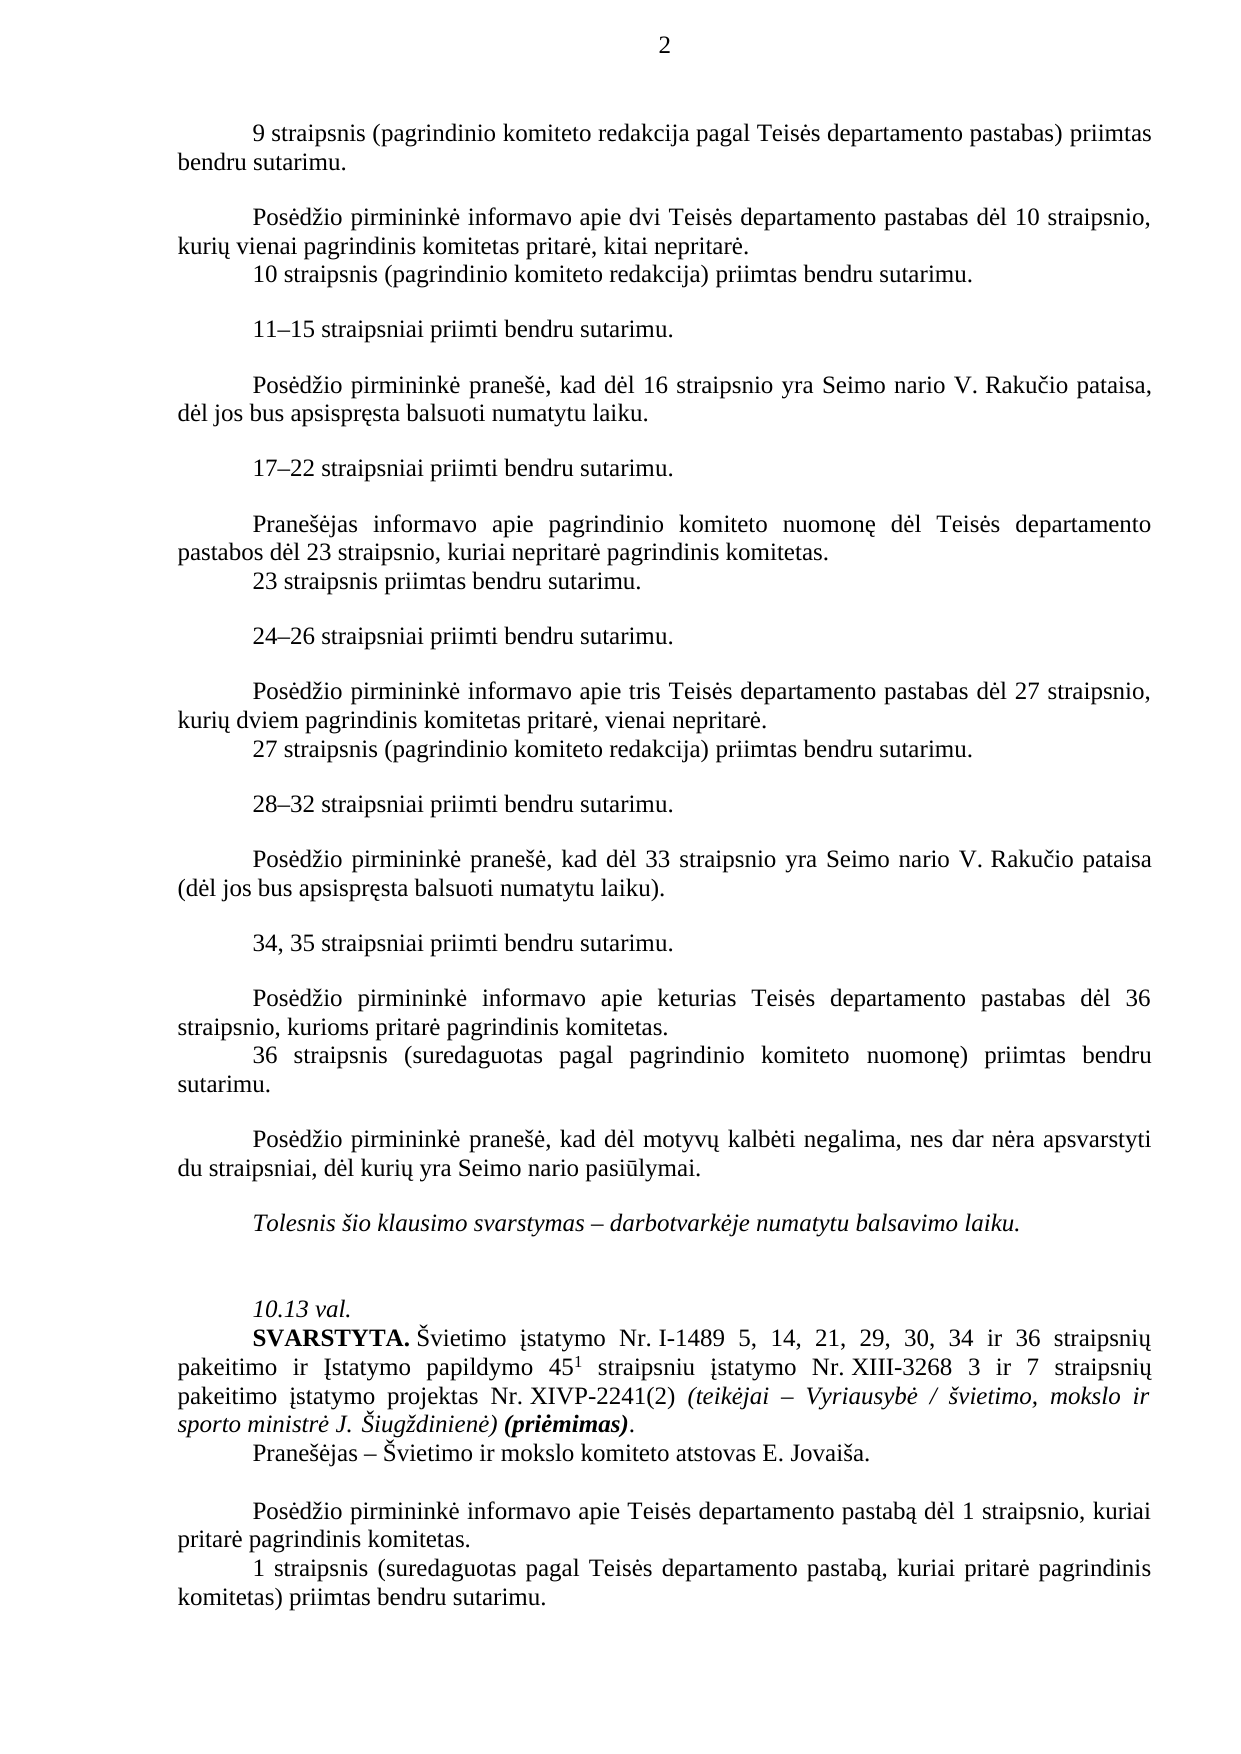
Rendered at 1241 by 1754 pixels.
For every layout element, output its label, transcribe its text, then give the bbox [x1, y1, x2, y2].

text Pranešėjas – Švietimo ir mokslo komiteto atstovas E. Jovaiša. [177, 1438, 1152, 1467]
text SVARSTYTA. Švietimo įstatymo Nr. I-1489 5, 14, 21, 29, 30, 34 ir 36 straipsnių pakeitimo ir Įstatymo papildymo 451 straipsniu įstatymo Nr. XIII-3268 3 ir 7 straipsnių pakeitimo įstatymo projektas Nr. XIVP-2241(2) (teikėjai – Vyriausybė / švietimo, mokslo ir sporto ministrė J. Šiugždinienė) (priėmimas). [177, 1323, 1152, 1438]
text Posėdžio pirmininkė pranešė, kad dėl 33 straipsnio yra Seimo nario V. Rakučio pataisa (dėl jos bus apsispręsta balsuoti numatytu laiku). [177, 844, 1152, 902]
text Posėdžio pirmininkė pranešė, kad dėl 16 straipsnio yra Seimo nario V. Rakučio pataisa, dėl jos bus apsispręsta balsuoti numatytu laiku. [177, 370, 1152, 427]
text 23 straipsnis priimtas bendru sutarimu. [177, 566, 1152, 595]
text 11–15 straipsniai priimti bendru sutarimu. [177, 314, 1152, 343]
text 36 straipsnis (suredaguotas pagal pagrindinio komiteto nuomonę) priimtas bendru sutarimu. [177, 1041, 1152, 1098]
text 9 straipsnis (pagrindinio komiteto redakcija pagal Teisės departamento pastabas) priimtas bendru sutarimu. [177, 118, 1152, 176]
text 27 straipsnis (pagrindinio komiteto redakcija) priimtas bendru sutarimu. [177, 734, 1152, 763]
text 10 straipsnis (pagrindinio komiteto redakcija) priimtas bendru sutarimu. [177, 259, 1152, 288]
text Posėdžio pirmininkė informavo apie keturias Teisės departamento pastabas dėl 36 straipsnio, kurioms pritarė pagrindinis komitetas. [177, 983, 1152, 1041]
text 34, 35 straipsniai priimti bendru sutarimu. [177, 928, 1152, 957]
text Posėdžio pirmininkė informavo apie tris Teisės departamento pastabas dėl 27 straipsnio, kurių dviem pagrindinis komitetas pritarė, vienai nepritarė. [177, 676, 1152, 734]
text Tolesnis šio klausimo svarstymas – darbotvarkėje numatytu balsavimo laiku. [177, 1208, 1152, 1237]
text Posėdžio pirmininkė informavo apie dvi Teisės departamento pastabas dėl 10 straipsnio, kurių vienai pagrindinis komitetas pritarė, kitai nepritarė. [177, 202, 1152, 259]
text 10.13 val. [177, 1294, 1152, 1323]
text 1 straipsnis (suredaguotas pagal Teisės departamento pastabą, kuriai pritarė pagrindinis komitetas) priimtas bendru sutarimu. [177, 1553, 1152, 1611]
text Posėdžio pirmininkė pranešė, kad dėl motyvų kalbėti negalima, nes dar nėra apsvarstyti du straipsniai, dėl kurių yra Seimo nario pasiūlymai. [177, 1124, 1152, 1182]
text Pranešėjas informavo apie pagrindinio komiteto nuomonę dėl Teisės departamento pastabos dėl 23 straipsnio, kuriai nepritarė pagrindinis komitetas. [177, 509, 1152, 566]
text 28–32 straipsniai priimti bendru sutarimu. [177, 789, 1152, 818]
text 17–22 straipsniai priimti bendru sutarimu. [177, 453, 1152, 482]
text 24–26 straipsniai priimti bendru sutarimu. [177, 621, 1152, 650]
text Posėdžio pirmininkė informavo apie Teisės departamento pastabą dėl 1 straipsnio, kuriai pritarė pagrindinis komitetas. [177, 1496, 1152, 1553]
